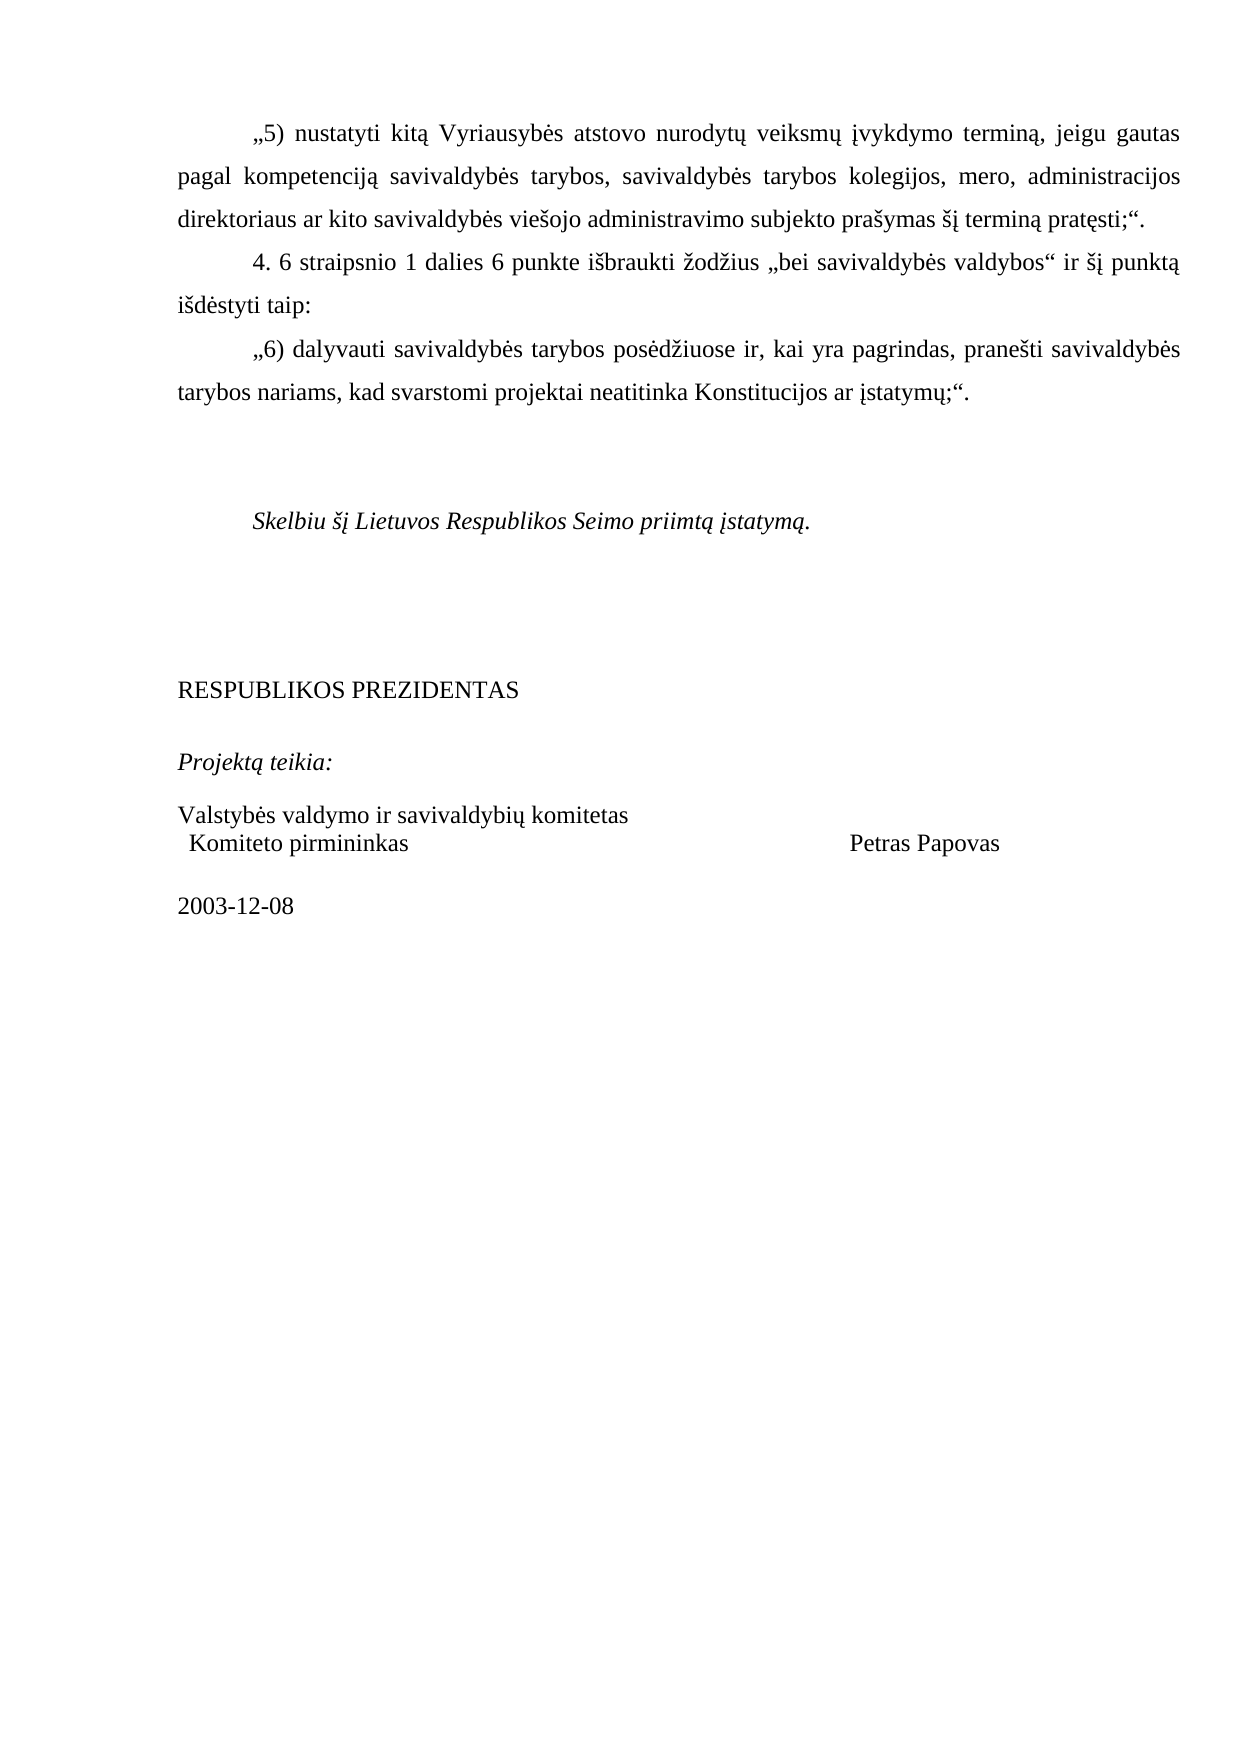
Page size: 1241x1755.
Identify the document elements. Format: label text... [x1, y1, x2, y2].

text Projektą teikia: [177, 747, 1181, 776]
text 2003-12-08 [177, 891, 1181, 920]
text 4. 6 straipsnio 1 dalies 6 punkte išbraukti žodžius „bei savivaldybės valdybos“ ir šį punktą išdėstyti taip: [177, 247, 1181, 319]
text RESPUBLIKOS PREZIDENTAS [177, 675, 1181, 704]
table_header Petras Papovas [838, 829, 1204, 863]
table_header [602, 829, 838, 863]
text „6) dalyvauti savivaldybės tarybos posėdžiuose ir, kai yra pagrindas, pranešti savivaldybės tarybos nariams, kad svarstomi projektai neatitinka Konstitucijos ar įstatymų;“. [177, 334, 1181, 406]
text „5) nustatyti kitą Vyriausybės atstovo nurodytų veiksmų įvykdymo terminą, jeigu gautas pagal kompetenciją savivaldybės tarybos, savivaldybės tarybos kolegijos, mero, administracijos direktoriaus ar kito savivaldybės viešojo administravimo subjekto prašymas šį terminą pratęsti;“. [177, 118, 1181, 233]
text Valstybės valdymo ir savivaldybių komitetas [177, 800, 1181, 828]
text Skelbiu šį Lietuvos Respublikos Seimo priimtą įstatymą. [177, 506, 1181, 535]
table_header Komiteto pirmininkas [177, 829, 602, 863]
